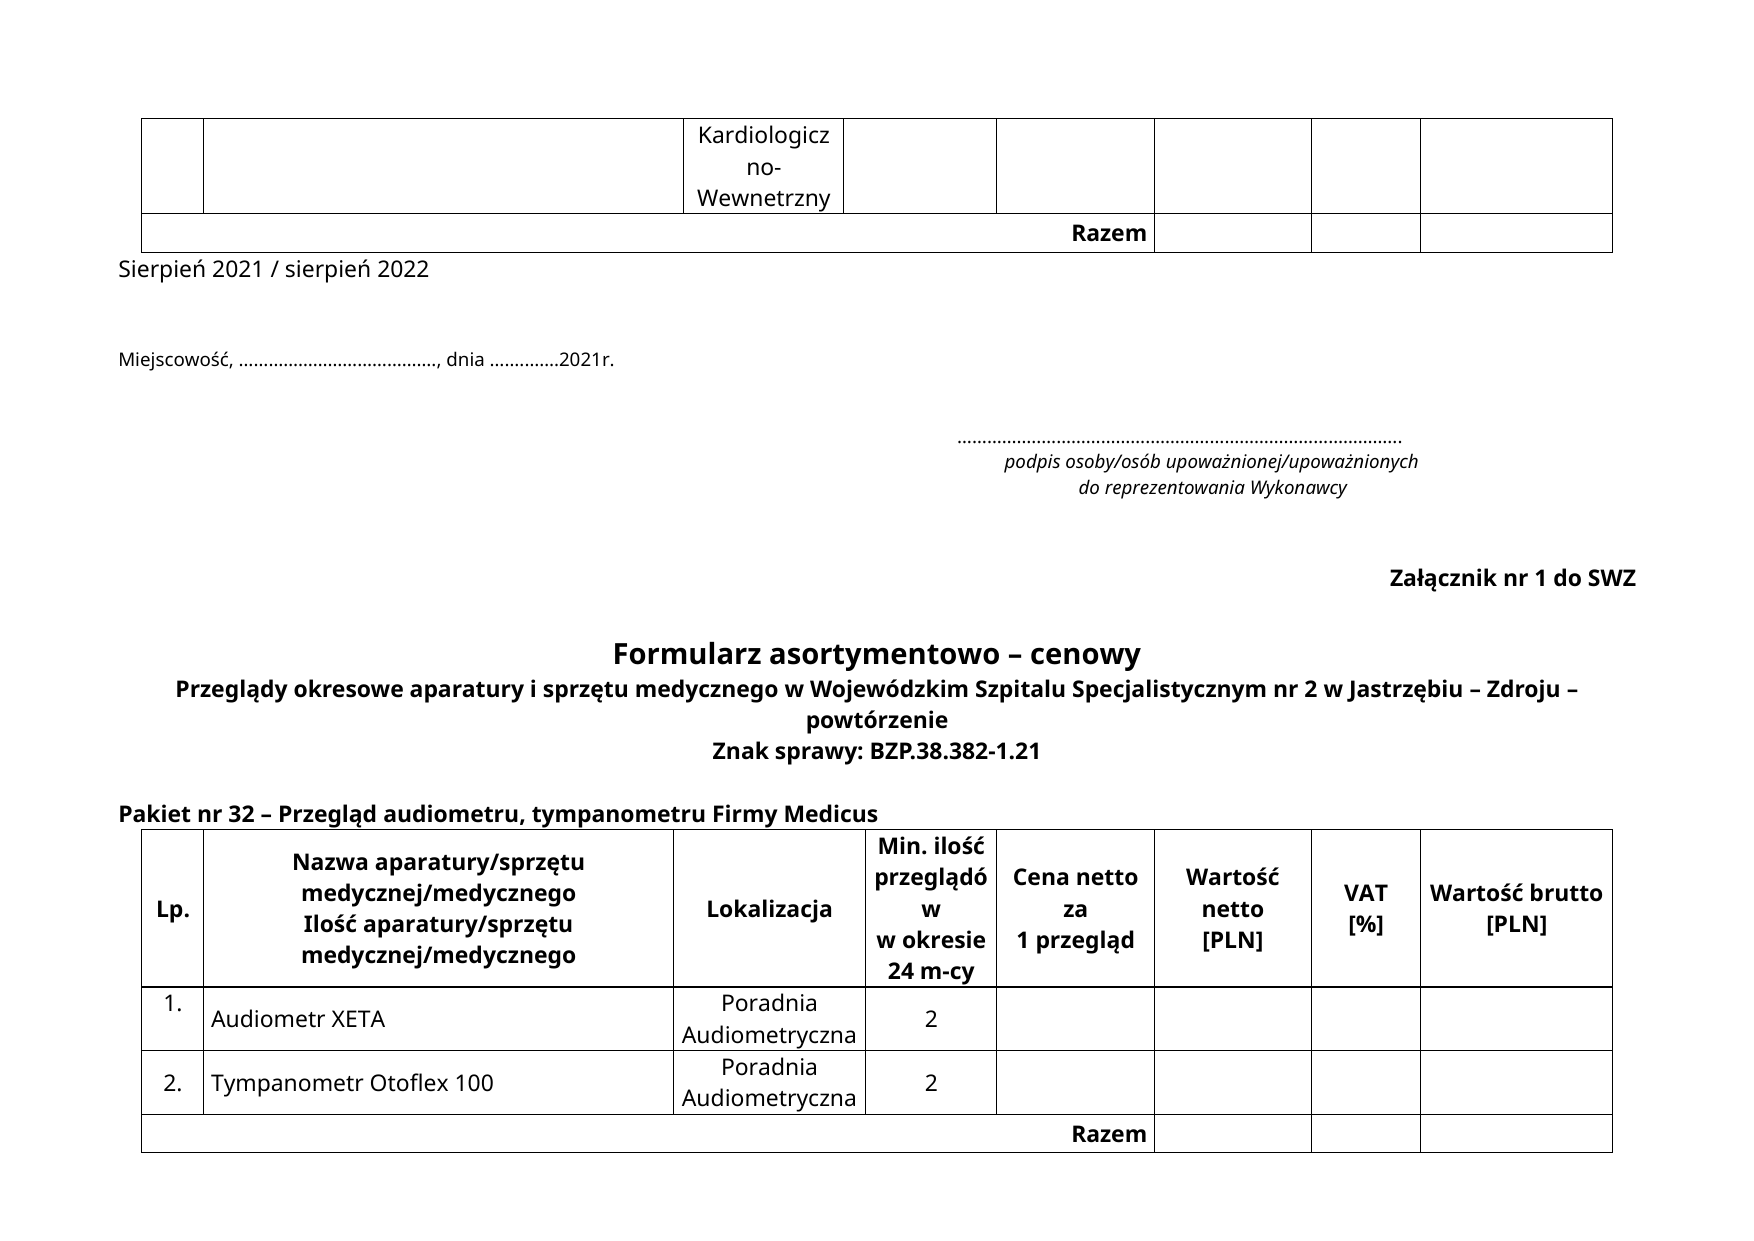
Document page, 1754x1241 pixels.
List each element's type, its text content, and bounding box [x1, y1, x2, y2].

table_cell [1155, 119, 1311, 213]
table_cell Razem [142, 1115, 1154, 1152]
table_cell [1421, 1115, 1612, 1152]
table_header Wartość brutto [PLN] [1421, 830, 1612, 986]
table_cell [1155, 988, 1311, 1050]
table_cell [1421, 988, 1612, 1050]
table_header Lokalizacja [674, 830, 865, 986]
table_header VAT [%] [1312, 830, 1420, 986]
table_cell [1155, 214, 1311, 252]
table_cell [1312, 214, 1420, 252]
text do reprezentowania Wykonawcy [118, 474, 1636, 500]
table_header Nazwa aparatury/sprzętu medycznej/medycznego Ilość aparatury/sprzętu medycznej/medycznego [204, 830, 673, 986]
text ……………..………………….…………………………………………... [118, 423, 1636, 449]
table_header Lp. [142, 830, 203, 986]
table_cell Razem [142, 214, 1154, 252]
text Formularz asortymentowo – cenowy [118, 633, 1636, 673]
table_cell [1312, 988, 1420, 1050]
table_cell [1421, 1051, 1612, 1113]
text Sierpień 2021 / sierpień 2022 [118, 253, 1636, 284]
table_cell [1312, 119, 1420, 213]
text Przeglądy okresowe aparatury i sprzętu medycznego w Wojewódzkim Szpitalu Specjalistycznym nr 2 w Jastrzębiu – Zdroju – powtórzenie [118, 673, 1636, 735]
table_cell 2. [142, 1051, 203, 1113]
table_cell Tympanometr Otoflex 100 [204, 1051, 673, 1113]
text Załącznik nr 1 do SWZ [118, 562, 1636, 593]
table_cell [1312, 1051, 1420, 1113]
text Miejscowość, …………………………………., dnia …….…….2021r. [118, 347, 1636, 372]
table_cell [142, 119, 203, 213]
table_cell Audiometr XETA [204, 988, 673, 1050]
table_cell [1312, 1115, 1420, 1152]
text Pakiet nr 32 – Przegląd audiometru, tympanometru Firmy Medicus [118, 798, 1636, 829]
table_cell [1155, 1051, 1311, 1113]
table_cell [1421, 119, 1612, 213]
table_header Min. ilość przeglądów w okresie 24 m-cy [866, 830, 996, 986]
table_cell [1421, 214, 1612, 252]
table_header Wartość netto [PLN] [1155, 830, 1311, 986]
table_cell [997, 1051, 1154, 1113]
text Znak sprawy: BZP.38.382-1.21 [118, 735, 1636, 767]
table_cell [997, 988, 1154, 1050]
table_cell 1. [142, 988, 203, 1050]
table_cell [204, 119, 683, 213]
text podpis osoby/osób upoważnionej/upoważnionych [118, 449, 1636, 474]
table_cell 2 [866, 988, 996, 1050]
table_header Cena netto za 1 przegląd [997, 830, 1154, 986]
table_cell 2 [866, 1051, 996, 1113]
table_cell [844, 119, 996, 213]
table_cell [1155, 1115, 1311, 1152]
table_cell [997, 119, 1154, 213]
